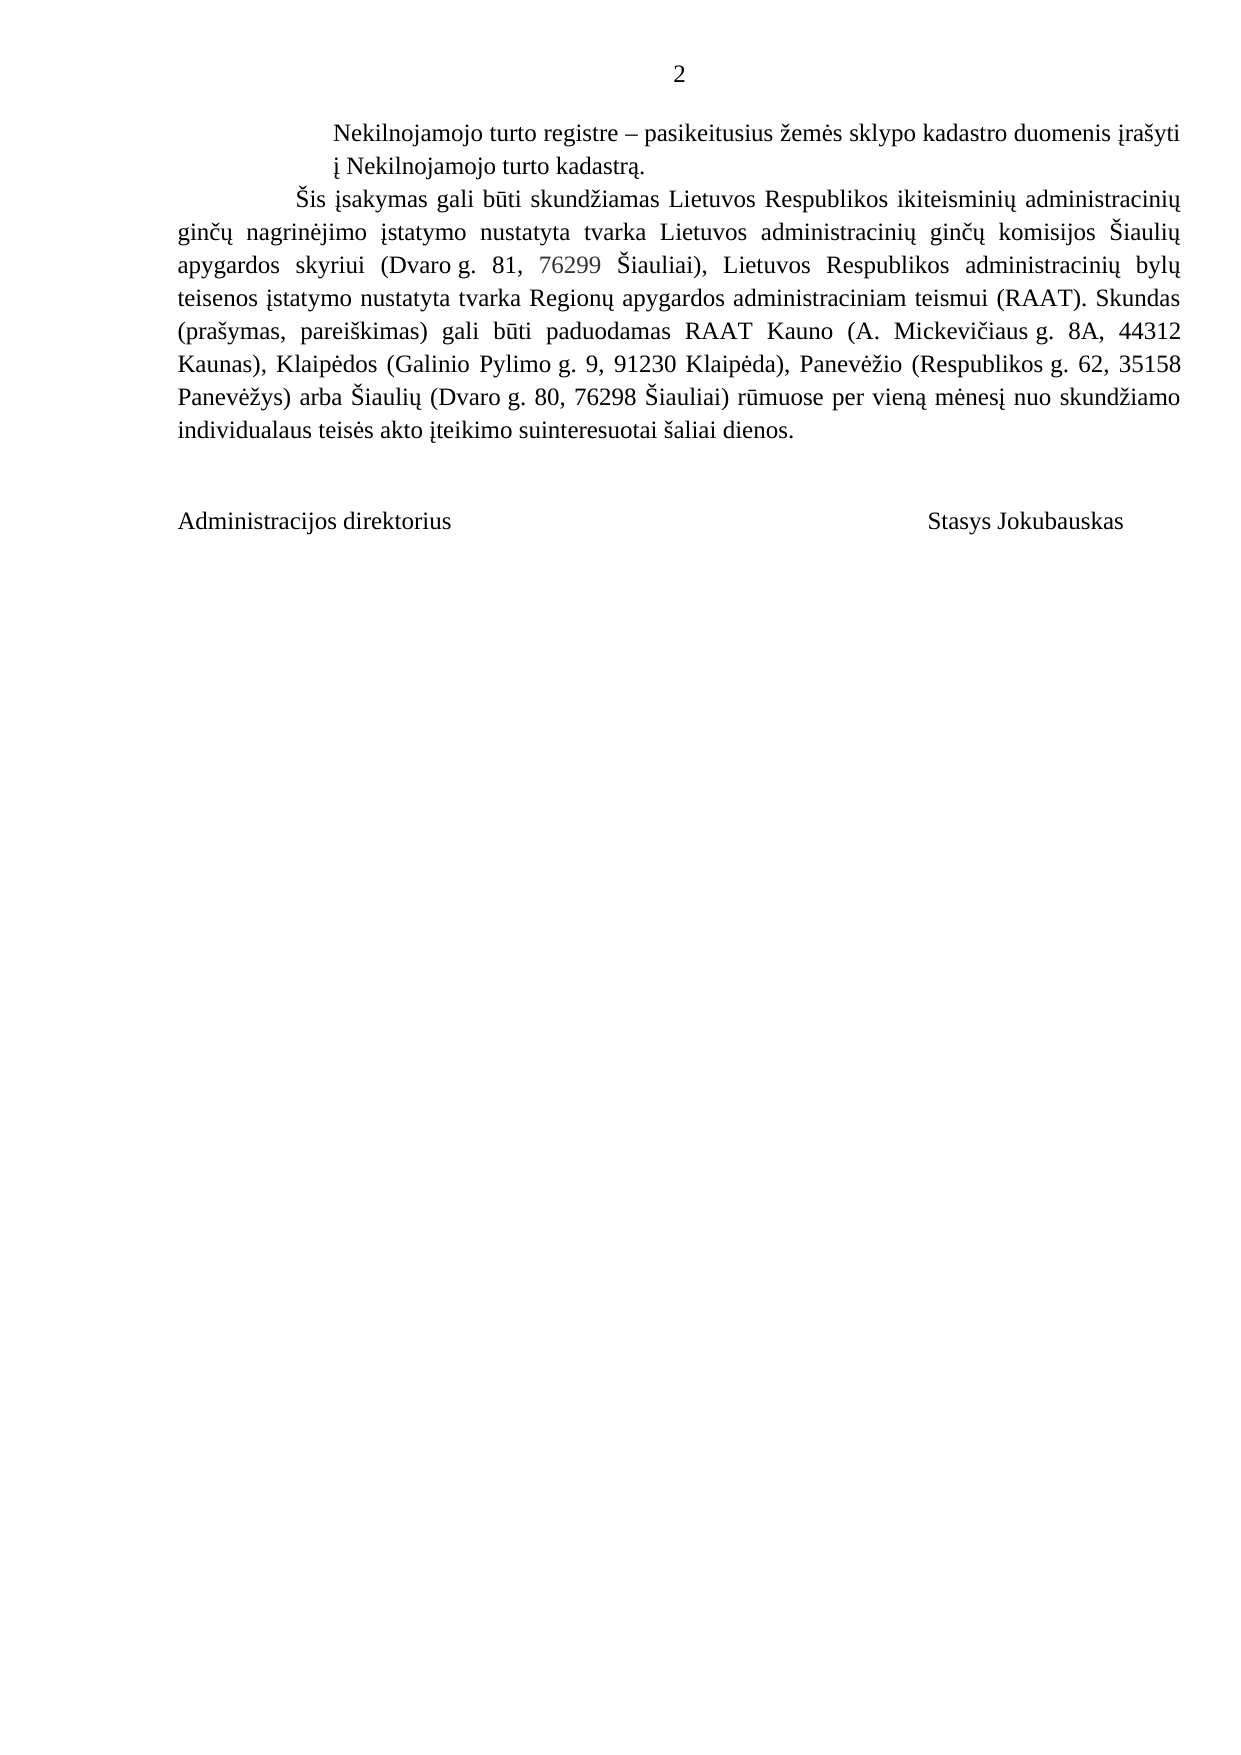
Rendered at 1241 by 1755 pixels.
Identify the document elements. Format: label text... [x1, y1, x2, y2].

list Nekilnojamojo turto registre – pasikeitusius žemės sklypo kadastro duomenis įrašyti į Nekilnojamojo turto kadastrą. [295, 118, 1181, 180]
text Šis įsakymas gali būti skundžiamas Lietuvos Respublikos ikiteisminių administracinių ginčų nagrinėjimo įstatymo nustatyta tvarka Lietuvos administracinių ginčų komisijos Šiaulių apygardos skyriui (Dvaro g. 81, 76299 Šiauliai), Lietuvos Respublikos administracinių bylų teisenos įstatymo nustatyta tvarka Regionų apygardos administraciniam teismui (RAAT). Skundas (prašymas, pareiškimas) gali būti paduodamas RAAT Kauno (A. Mickevičiaus g. 8A, 44312 Kaunas), Klaipėdos (Galinio Pylimo g. 9, 91230 Klaipėda), Panevėžio (Respublikos g. 62, 35158 Panevėžys) arba Šiaulių (Dvaro g. 80, 76298 Šiauliai) rūmuose per vieną mėnesį nuo skundžiamo individualaus teisės akto įteikimo suinteresuotai šaliai dienos. [177, 184, 1181, 444]
text Administracijos direktorius Stasys Jokubauskas [177, 506, 1181, 534]
